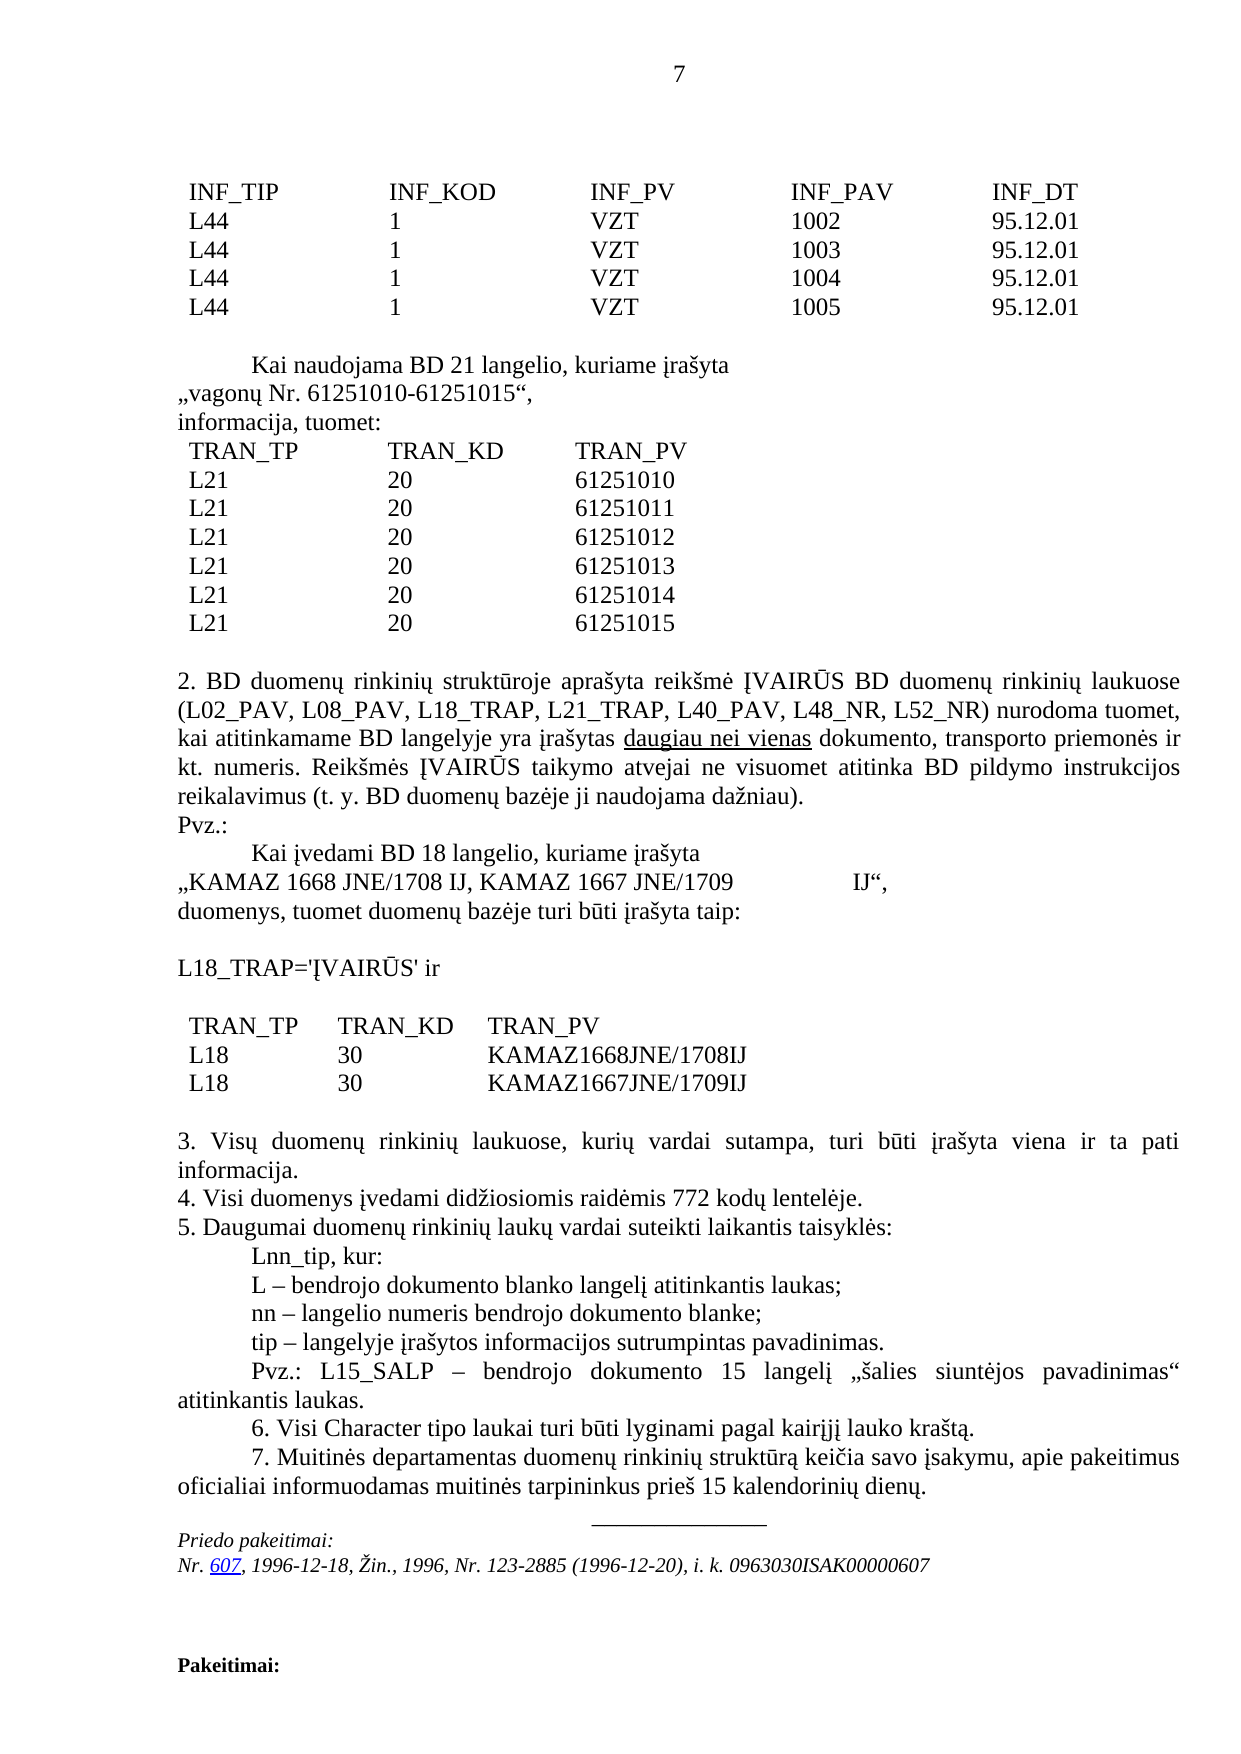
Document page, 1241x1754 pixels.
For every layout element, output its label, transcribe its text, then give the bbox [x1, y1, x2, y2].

table_cell 30 [326, 1069, 476, 1097]
table_cell L21 [177, 609, 376, 637]
table_cell 61251012 [564, 522, 1181, 551]
table_cell VZT [579, 206, 779, 235]
table_cell 1 [378, 235, 579, 263]
table_cell L21 [177, 494, 376, 522]
table_cell 1 [378, 292, 579, 321]
table_cell 20 [376, 609, 563, 637]
text Pakeitimai: [177, 1653, 1181, 1677]
text Lnn_tip, kur: [177, 1241, 1181, 1270]
table_cell 20 [376, 465, 563, 493]
table_cell 95.12.01 [981, 292, 1181, 321]
table_header INF_DT [981, 177, 1181, 206]
table_header INF_KOD [378, 177, 579, 206]
table_cell KAMAZ1667JNE/1709IJ [476, 1069, 1181, 1097]
table_cell 1004 [779, 264, 981, 292]
table_cell 95.12.01 [981, 264, 1181, 292]
table_cell 61251015 [564, 609, 1181, 637]
table_cell 61251010 [564, 465, 1181, 493]
table_cell 1 [378, 206, 579, 235]
text Nr. 607, 1996-12-18, Žin., 1996, Nr. 123-2885 (1996-12-20), i. k. 0963030ISAK00000607 [177, 1552, 1181, 1577]
text L – bendrojo dokumento blanko langelį atitinkantis laukas; [177, 1270, 1181, 1298]
text Priedo pakeitimai: [177, 1528, 1181, 1552]
table_header TRAN_PV [564, 436, 1181, 465]
table_cell 95.12.01 [981, 235, 1181, 263]
table_header INF_PAV [779, 177, 981, 206]
table_cell 1003 [779, 235, 981, 263]
text 2. BD duomenų rinkinių struktūroje aprašyta reikšmė ĮVAIRŪS BD duomenų rinkinių laukuose (L02_PAV, L08_PAV, L18_TRAP, L21_TRAP, L40_PAV, L48_NR, L52_NR) nurodoma tuomet, kai atitinkamame BD langelyje yra įrašytas daugiau nei vienas dokumento, transporto priemonės ir kt. numeris. Reikšmės ĮVAIRŪS taikymo atvejai ne visuomet atitinka BD pildymo instrukcijos reikalavimus (t. y. BD duomenų bazėje ji naudojama dažniau). [177, 666, 1181, 810]
table_header TRAN_KD [326, 1011, 476, 1040]
text duomenys, tuomet duomenų bazėje turi būti įrašyta taip: [177, 896, 1181, 925]
text 5. Daugumai duomenų rinkinių laukų vardai suteikti laikantis taisyklės: [177, 1212, 1181, 1241]
table_cell 61251014 [564, 580, 1181, 608]
table_header TRAN_KD [376, 436, 563, 465]
table_cell KAMAZ1668JNE/1708IJ [476, 1040, 1181, 1068]
text nn – langelio numeris bendrojo dokumento blanke; [177, 1298, 1181, 1327]
table_cell 95.12.01 [981, 206, 1181, 235]
table_cell VZT [579, 264, 779, 292]
text Kai įvedami BD 18 langelio, kuriame įrašyta [177, 838, 1181, 867]
text „KAMAZ 1668 JNE/1708 IJ, KAMAZ 1667 JNE/1709 IJ“, [177, 867, 1181, 896]
text ______________ [177, 1500, 1181, 1528]
table_cell 20 [376, 522, 563, 551]
text „vagonų Nr. 61251010-61251015“, [177, 378, 1181, 407]
table_cell L44 [177, 264, 378, 292]
table_cell 30 [326, 1040, 476, 1068]
text Pvz.: L15_SALP – bendrojo dokumento 15 langelį „šalies siuntėjos pavadinimas“ atitinkantis laukas. [177, 1356, 1181, 1413]
table_cell L44 [177, 206, 378, 235]
table_header TRAN_TP [177, 436, 376, 465]
text Kai naudojama BD 21 langelio, kuriame įrašyta [177, 350, 1181, 378]
table_cell VZT [579, 235, 779, 263]
table_cell 1002 [779, 206, 981, 235]
table_header TRAN_TP [177, 1011, 326, 1040]
text Pvz.: [177, 810, 1181, 838]
text tip – langelyje įrašytos informacijos sutrumpintas pavadinimas. [177, 1327, 1181, 1356]
table_cell L21 [177, 465, 376, 493]
table_header TRAN_PV [476, 1011, 1181, 1040]
table_cell L21 [177, 580, 376, 608]
text 7. Muitinės departamentas duomenų rinkinių struktūrą keičia savo įsakymu, apie pakeitimus oficialiai informuodamas muitinės tarpininkus prieš 15 kalendorinių dienų. [177, 1442, 1181, 1500]
table_cell 20 [376, 580, 563, 608]
table_cell L18 [177, 1040, 326, 1068]
table_header INF_PV [579, 177, 779, 206]
table_cell L44 [177, 292, 378, 321]
table_cell 61251013 [564, 551, 1181, 580]
table_cell 1 [378, 264, 579, 292]
text informacija, tuomet: [177, 407, 1181, 436]
table_cell L21 [177, 551, 376, 580]
table_cell L21 [177, 522, 376, 551]
text 4. Visi duomenys įvedami didžiosiomis raidėmis 772 kodų lentelėje. [177, 1183, 1181, 1212]
text 3. Visų duomenų rinkinių laukuose, kurių vardai sutampa, turi būti įrašyta viena ir ta pati informacija. [177, 1126, 1181, 1183]
table_cell L44 [177, 235, 378, 263]
table_cell 1005 [779, 292, 981, 321]
table_cell L18 [177, 1069, 326, 1097]
table_header INF_TIP [177, 177, 378, 206]
text 6. Visi Character tipo laukai turi būti lyginami pagal kairįjį lauko kraštą. [177, 1413, 1181, 1442]
table_cell 20 [376, 551, 563, 580]
table_cell 20 [376, 494, 563, 522]
text L18_TRAP='ĮVAIRŪS' ir [177, 953, 1181, 982]
table_cell VZT [579, 292, 779, 321]
table_cell 61251011 [564, 494, 1181, 522]
